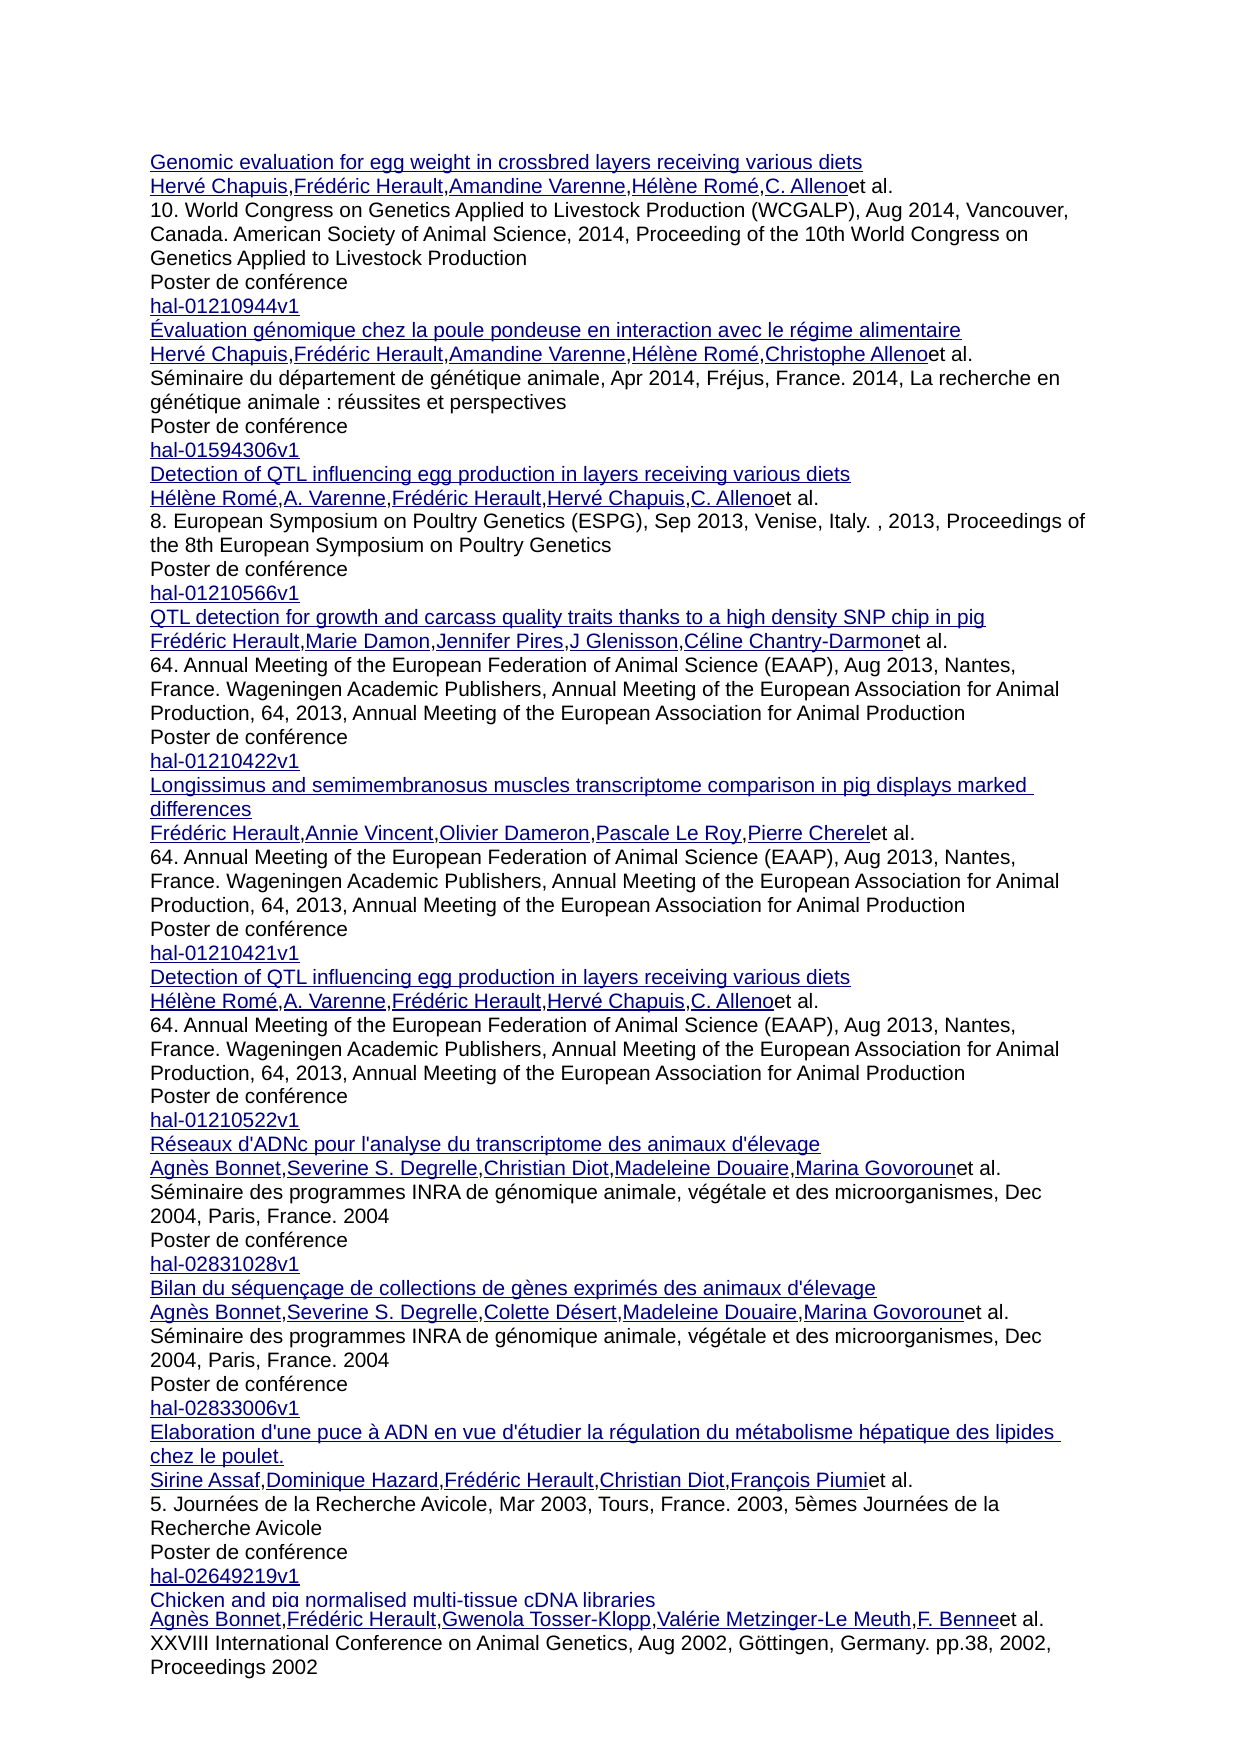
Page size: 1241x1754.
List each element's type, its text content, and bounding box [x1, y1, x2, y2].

table_cell Évaluation génomique chez la poule pondeuse en interaction avec le régime alimentaire Hervé Chapuis,Frédéric Herault,Amandine Varenne,Hélène Romé,Christophe Allenoet al. Séminaire du département de génétique animale, Apr 2014, Fréjus, France. 2014, La recherche en génétique animale : réussites et perspectives Poster de conférence hal-01594306v1 [150, 318, 1090, 461]
table_cell Réseaux d'ADNc pour l'analyse du transcriptome des animaux d'élevage Agnès Bonnet,Severine S. Degrelle,Christian Diot,Madeleine Douaire,Marina Govorounet al. Séminaire des programmes INRA de génomique animale, végétale et des microorganismes, Dec 2004, Paris, France. 2004 Poster de conférence hal-02831028v1 [150, 1132, 1090, 1276]
table_cell QTL detection for growth and carcass quality traits thanks to a high density SNP chip in pig Frédéric Herault,Marie Damon,Jennifer Pires,J Glenisson,Céline Chantry-Darmonet al. 64. Annual Meeting of the European Federation of Animal Science (EAAP), Aug 2013, Nantes, France. Wageningen Academic Publishers, Annual Meeting of the European Association for Animal Production, 64, 2013, Annual Meeting of the European Association for Animal Production Poster de conférence hal-01210422v1 [150, 605, 1090, 773]
table_cell Genomic evaluation for egg weight in crossbred layers receiving various diets Hervé Chapuis,Frédéric Herault,Amandine Varenne,Hélène Romé,C. Allenoet al. 10. World Congress on Genetics Applied to Livestock Production (WCGALP), Aug 2014, Vancouver, Canada. American Society of Animal Science, 2014, Proceeding of the 10th World Congress on Genetics Applied to Livestock Production Poster de conférence hal-01210944v1 [150, 150, 1090, 318]
table_cell Detection of QTL influencing egg production in layers receiving various diets Hélène Romé,A. Varenne,Frédéric Herault,Hervé Chapuis,C. Allenoet al. 64. Annual Meeting of the European Federation of Animal Science (EAAP), Aug 2013, Nantes, France. Wageningen Academic Publishers, Annual Meeting of the European Association for Animal Production, 64, 2013, Annual Meeting of the European Association for Animal Production Poster de conférence hal-01210522v1 [150, 965, 1090, 1132]
table_cell Longissimus and semimembranosus muscles transcriptome comparison in pig displays marked differences Frédéric Herault,Annie Vincent,Olivier Dameron,Pascale Le Roy,Pierre Cherelet al. 64. Annual Meeting of the European Federation of Animal Science (EAAP), Aug 2013, Nantes, France. Wageningen Academic Publishers, Annual Meeting of the European Association for Animal Production, 64, 2013, Annual Meeting of the European Association for Animal Production Poster de conférence hal-01210421v1 [150, 773, 1090, 964]
table_cell Chicken and pig normalised multi-tissue cDNA libraries Agnès Bonnet,Frédéric Herault,Gwenola Tosser-Klopp,Valérie Metzinger-Le Meuth,F. Benneet al. XXVIII International Conference on Animal Genetics, Aug 2002, Göttingen, Germany. pp.38, 2002, Proceedings 2002 [150, 1588, 1090, 1679]
table_cell Elaboration d'une puce à ADN en vue d'étudier la régulation du métabolisme hépatique des lipides chez le poulet. Sirine Assaf,Dominique Hazard,Frédéric Herault,Christian Diot,François Piumiet al. 5. Journées de la Recherche Avicole, Mar 2003, Tours, France. 2003, 5èmes Journées de la Recherche Avicole Poster de conférence hal-02649219v1 [150, 1420, 1090, 1587]
table_cell Bilan du séquençage de collections de gènes exprimés des animaux d'élevage Agnès Bonnet,Severine S. Degrelle,Colette Désert,Madeleine Douaire,Marina Govorounet al. Séminaire des programmes INRA de génomique animale, végétale et des microorganismes, Dec 2004, Paris, France. 2004 Poster de conférence hal-02833006v1 [150, 1276, 1090, 1420]
table_cell Detection of QTL influencing egg production in layers receiving various diets Hélène Romé,A. Varenne,Frédéric Herault,Hervé Chapuis,C. Allenoet al. 8. European Symposium on Poultry Genetics (ESPG), Sep 2013, Venise, Italy. , 2013, Proceedings of the 8th European Symposium on Poultry Genetics Poster de conférence hal-01210566v1 [150, 461, 1090, 605]
